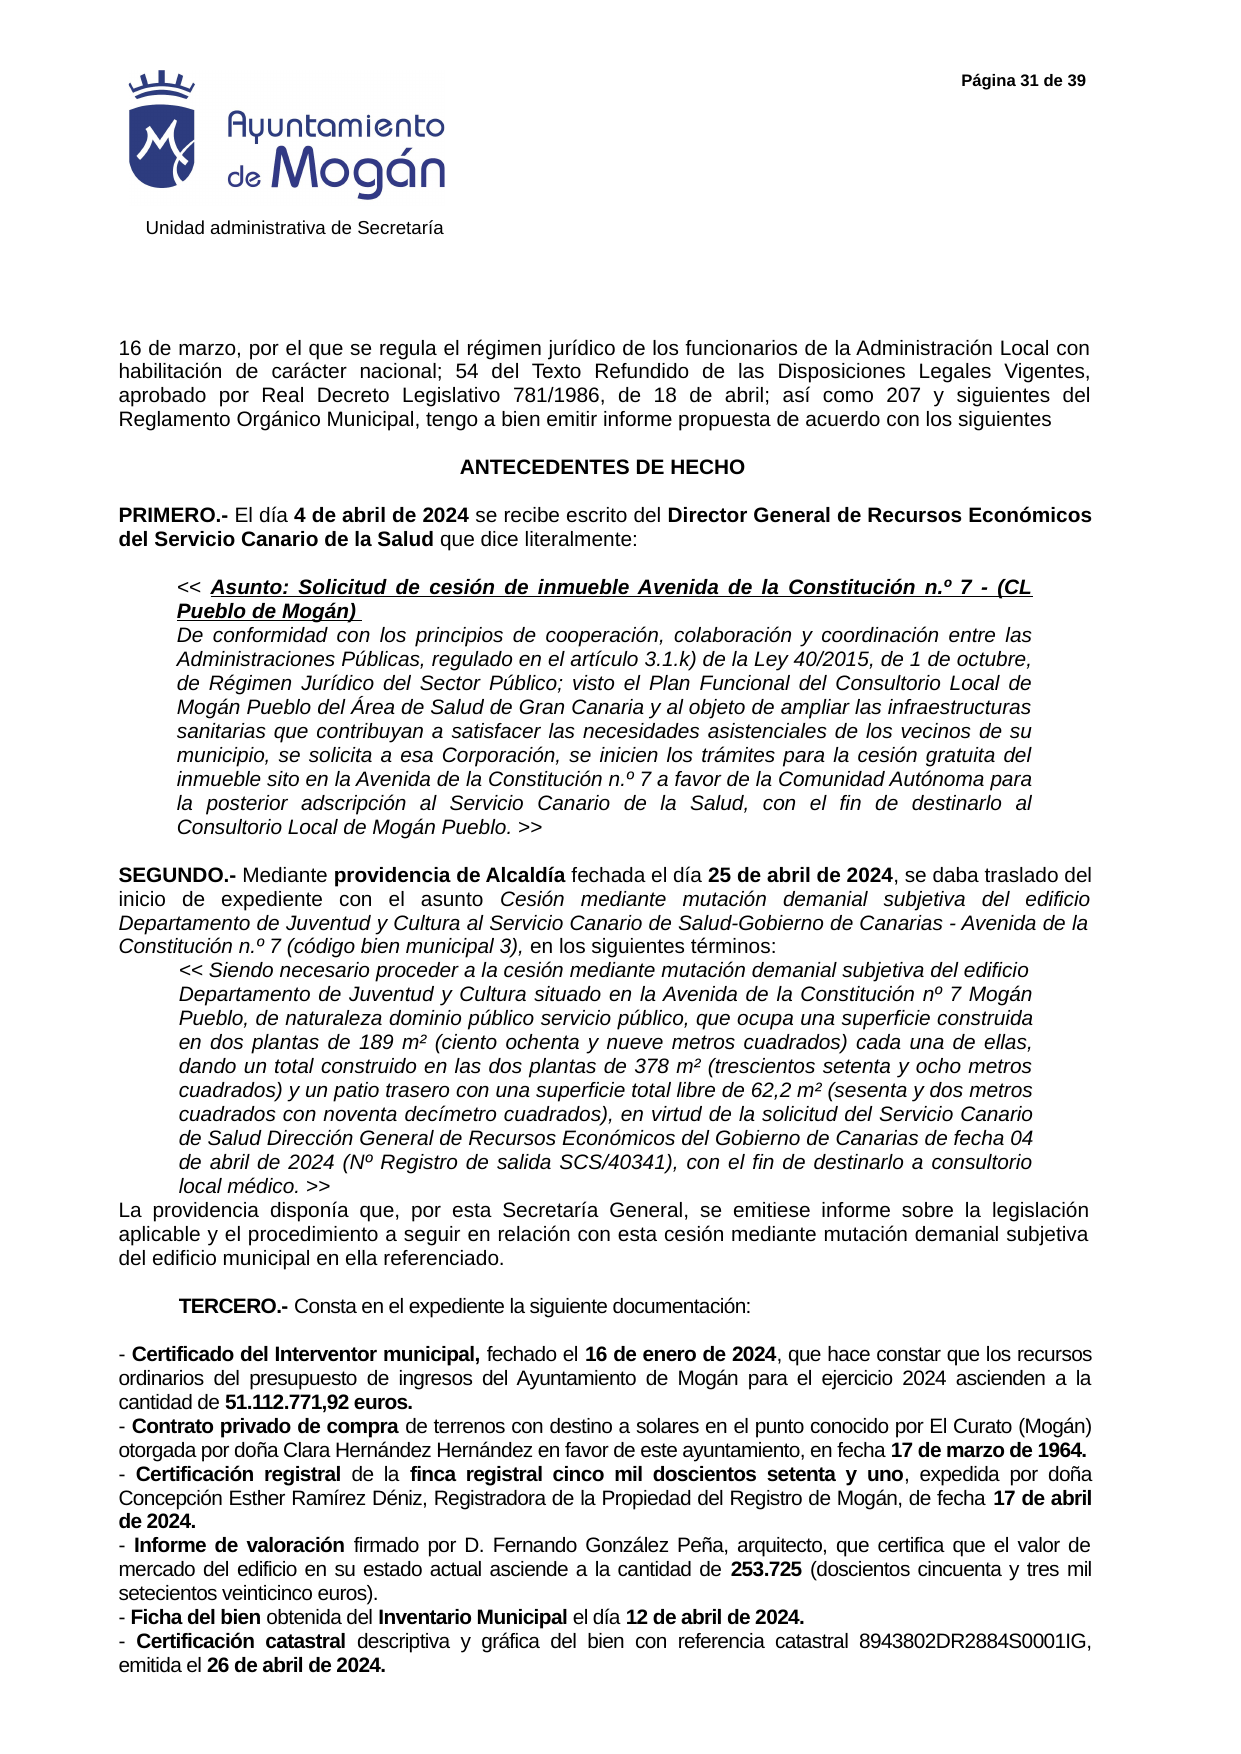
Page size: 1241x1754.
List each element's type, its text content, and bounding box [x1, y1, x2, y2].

text - Ficha del bien obtenida del Inventario Municipal el día 12 de abril de 2024. [118, 1605, 1092, 1629]
text ANTECEDENTES DE HECHO [118, 455, 1092, 479]
text TERCERO.- Consta en el expediente la siguiente documentación: [178, 1294, 1036, 1318]
text PRIMERO.- El día 4 de abril de 2024 se recibe escrito del Director General de Recursos Económicos del Servicio Canario de la Salud que dice literalmente: [118, 503, 1092, 551]
text - Informe de valoración firmado por D. Fernando González Peña, arquitecto, que certifica que el valor de mercado del edificio en su estado actual asciende a la cantidad de 253.725 (doscientos cincuenta y tres mil setecientos veinticinco euros). [118, 1533, 1092, 1605]
text - Certificación registral de la finca registral cinco mil doscientos setenta y uno, expedida por doña Concepción Esther Ramírez Déniz, Registradora de la Propiedad del Registro de Mogán, de fecha 17 de abril de 2024. [118, 1461, 1092, 1533]
text 16 de marzo, por el que se regula el régimen jurídico de los funcionarios de la Administración Local con habilitación de carácter nacional; 54 del Texto Refundido de las Disposiciones Legales Vigentes, aprobado por Real Decreto Legislativo 781/1986, de 18 de abril; así como 207 y siguientes del Reglamento Orgánico Municipal, tengo a bien emitir informe propuesta de acuerdo con los siguientes [118, 335, 1092, 431]
text << Siendo necesario proceder a la cesión mediante mutación demanial subjetiva del edificio Departamento de Juventud y Cultura situado en la Avenida de la Constitución nº 7 Mogán Pueblo, de naturaleza dominio público servicio público, que ocupa una superficie construida en dos plantas de 189 m² (ciento ochenta y nueve metros cuadrados) cada una de ellas, dando un total construido en las dos plantas de 378 m² (trescientos setenta y ocho metros cuadrados) y un patio trasero con una superficie total libre de 62,2 m² (sesenta y dos metros cuadrados con noventa decímetro cuadrados), en virtud de la solicitud del Servicio Canario de Salud Dirección General de Recursos Económicos del Gobierno de Canarias de fecha 04 de abril de 2024 (Nº Registro de salida SCS/40341), con el fin de destinarlo a consultorio local médico. >> [178, 958, 1036, 1198]
text - Contrato privado de compra de terrenos con destino a solares en el punto conocido por El Curato (Mogán) otorgada por doña Clara Hernández Hernández en favor de este ayuntamiento, en fecha 17 de marzo de 1964. [118, 1413, 1092, 1461]
text - Certificación catastral descriptiva y gráfica del bien con referencia catastral 8943802DR2884S0001IG, emitida el 26 de abril de 2024. [118, 1629, 1092, 1677]
text La providencia disponía que, por esta Secretaría General, se emitiese informe sobre la legislación aplicable y el procedimiento a seguir en relación con esta cesión mediante mutación demanial subjetiva del edificio municipal en ella referenciado. [118, 1198, 1090, 1270]
text De conformidad con los principios de cooperación, colaboración y coordinación entre las Administraciones Públicas, regulado en el artículo 3.1.k) de la Ley 40/2015, de 1 de octubre, de Régimen Jurídico del Sector Público; visto el Plan Funcional del Consultorio Local de Mogán Pueblo del Área de Salud de Gran Canaria y al objeto de ampliar las infraestructuras sanitarias que contribuyan a satisfacer las necesidades asistenciales de los vecinos de su municipio, se solicita a esa Corporación, se inicien los trámites para la cesión gratuita del inmueble sito en la Avenida de la Constitución n.º 7 a favor de la Comunidad Autónoma para la posterior adscripción al Servicio Canario de la Salud, con el fin de destinarlo al Consultorio Local de Mogán Pueblo. >> [177, 623, 1035, 838]
text - Certificado del Interventor municipal, fechado el 16 de enero de 2024, que hace constar que los recursos ordinarios del presupuesto de ingresos del Ayuntamiento de Mogán para el ejercicio 2024 ascienden a la cantidad de 51.112.771,92 euros. [118, 1342, 1092, 1413]
text << Asunto: Solicitud de cesión de inmueble Avenida de la Constitución n.º 7 - (CL Pueblo de Mogán) [177, 575, 1035, 623]
picture [128, 70, 445, 206]
text SEGUNDO.- Mediante providencia de Alcaldía fechada el día 25 de abril de 2024, se daba traslado del inicio de expediente con el asunto Cesión mediante mutación demanial subjetiva del edificio Departamento de Juventud y Cultura al Servicio Canario de Salud-Gobierno de Canarias - Avenida de la Constitución n.º 7 (código bien municipal 3), en los siguientes términos: [118, 862, 1092, 958]
